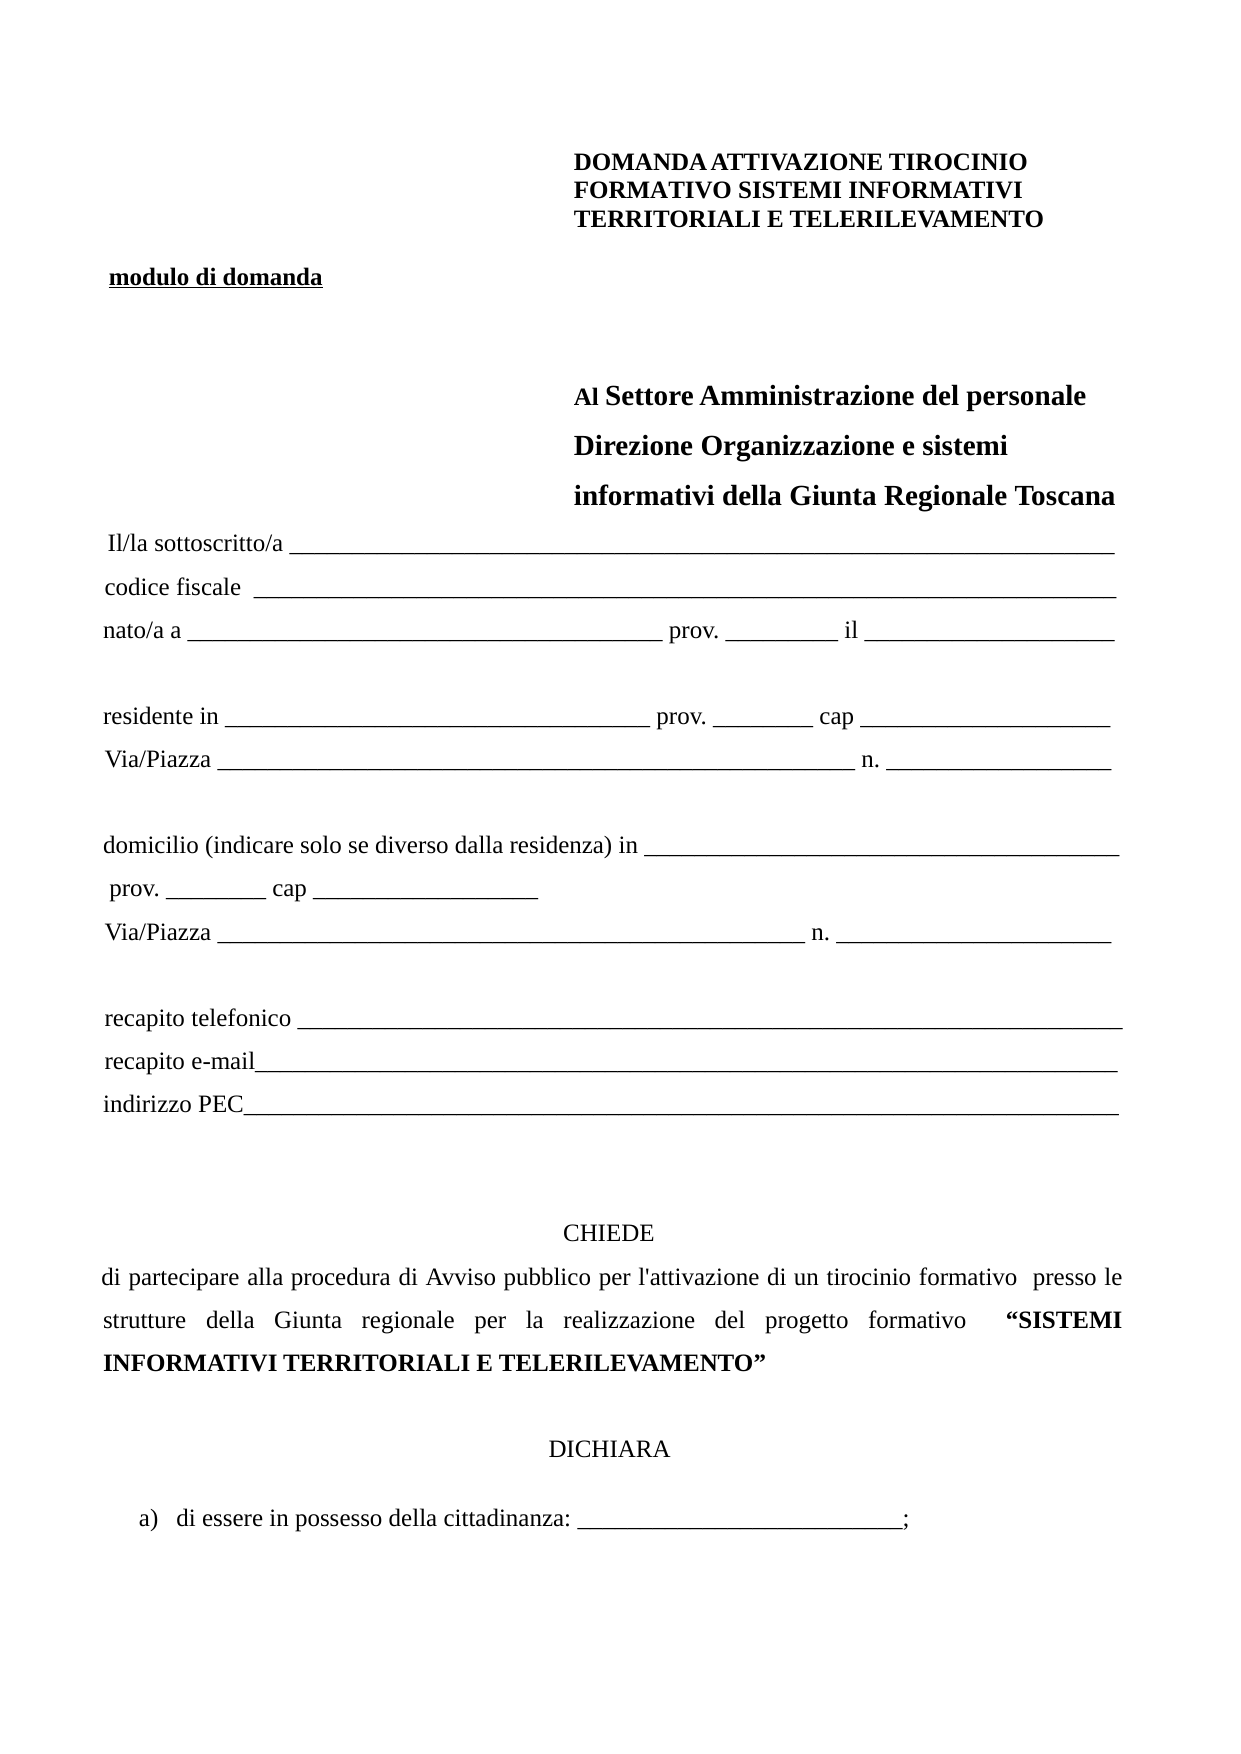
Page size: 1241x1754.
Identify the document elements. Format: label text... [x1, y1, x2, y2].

text prov. ________ cap __________________ [103, 873, 1122, 902]
text DICHIARA [101, 1434, 1122, 1463]
text codice fiscale _____________________________________________________________________ [103, 572, 1122, 600]
text recapito telefonico __________________________________________________________________ [103, 1003, 1122, 1032]
text Il/la sottoscritto/a __________________________________________________________________ [107, 528, 1122, 557]
text CHIEDE [101, 1218, 1122, 1247]
table_header modulo di domanda [101, 118, 566, 291]
text residente in __________________________________ prov. ________ cap ____________________ [103, 701, 1122, 730]
text Via/Piazza _______________________________________________ n. ______________________ [103, 917, 1122, 945]
text recapito e-mail_____________________________________________________________________ [103, 1046, 1122, 1075]
table_header DOMANDA ATTIVAZIONE TIROCINIO FORMATIVO SISTEMI INFORMATIVI TERRITORIALI E TELERILEVAMENTO [566, 118, 1104, 291]
text Via/Piazza ___________________________________________________ n. __________________ [103, 744, 1122, 773]
text indirizzo PEC______________________________________________________________________ [103, 1089, 1122, 1118]
text nato/a a ______________________________________ prov. _________ il ____________________ [103, 615, 1122, 643]
list di essere in possesso della cittadinanza: __________________________; [139, 1503, 1122, 1532]
text Al Settore Amministrazione del personale Direzione Organizzazione e sistemi informativi della Giunta Regionale Toscana [574, 378, 1122, 512]
text di partecipare alla procedura di Avviso pubblico per l'attivazione di un tirocinio formativo presso le strutture della Giunta regionale per la realizzazione del progetto formativo “SISTEMI INFORMATIVI TERRITORIALI E TELERILEVAMENTO” [101, 1262, 1122, 1377]
text domicilio (indicare solo se diverso dalla residenza) in ______________________________________ [103, 830, 1122, 859]
